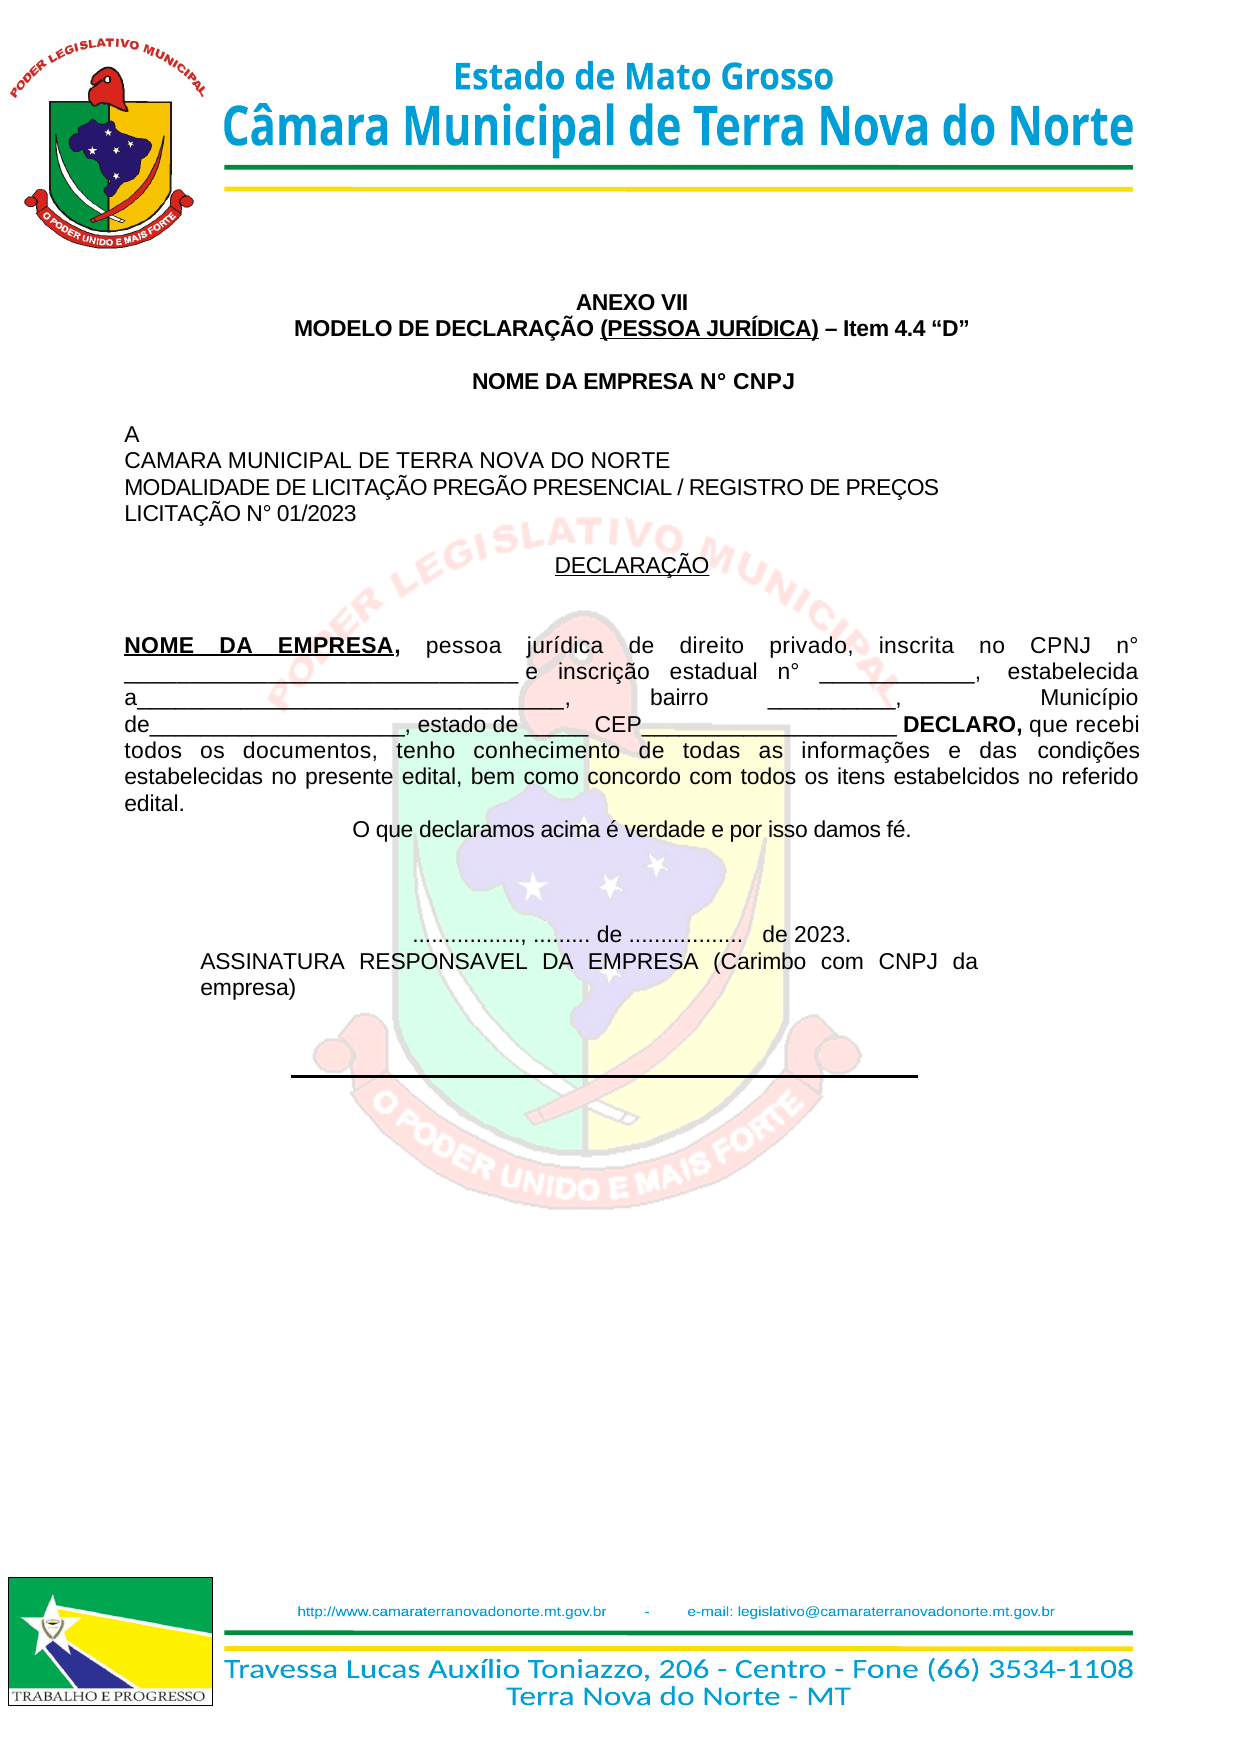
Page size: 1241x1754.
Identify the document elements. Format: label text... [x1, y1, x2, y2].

text ................., ......... de .................. de 2023. [124, 921, 254, 948]
text NOME DA EMPRESA, pessoa jurídica de direito privado, inscrita no CPNJ n° ______________________________ e inscrição estadual n° ____________, estabelecida a_________________________________, bairro __________, Município de____________________, estado de _____ CEP____________________ DECLARO, que recebi todos os documentos, tenho conhecimento de todas as informações e das condições estabelecidas no presente edital, bem como concordo com todos os itens estabelcidos no referido edital. [918, 632, 1140, 816]
text ASSINATURA RESPONSAVEL DA EMPRESA (Carimbo com CNPJ da empresa) [200, 948, 254, 1001]
text A [124, 421, 821, 447]
text LICITAÇÃO N° 01/2023 [124, 500, 1140, 526]
picture [6, 36, 211, 251]
text ASSINATURA RESPONSAVEL DA EMPRESA (Carimbo com CNPJ da empresa) [918, 948, 978, 1001]
text ANEXO VII [124, 289, 1140, 315]
text NOME DA EMPRESA, pessoa jurídica de direito privado, inscrita no CPNJ n° ______________________________ e inscrição estadual n° ____________, estabelecida a_________________________________, bairro __________, Município de____________________, estado de _____ CEP____________________ DECLARO, que recebi todos os documentos, tenho conhecimento de todas as informações e das condições estabelecidas no presente edital, bem como concordo com todos os itens estabelcidos no referido edital. [124, 656, 254, 816]
text O que declaramos acima é verdade e por isso damos fé. [124, 816, 254, 842]
text O que declaramos acima é verdade e por isso damos fé. [918, 816, 1140, 842]
text NOME DA EMPRESA N° CNPJ [446, 368, 821, 394]
text CAMARA MUNICIPAL DE TERRA NOVA DO NORTE [124, 447, 1140, 473]
text MODALIDADE DE LICITAÇÃO PREGÃO PRESENCIAL / REGISTRO DE PREÇOS [124, 473, 1140, 500]
text MODELO DE DECLARAÇÃO (PESSOA JURÍDICA) – Item 4.4 “D” [124, 315, 1140, 342]
text DECLARAÇÃO [124, 552, 254, 579]
text ................., ......... de .................. de 2023. [918, 921, 1140, 948]
picture [9, 1578, 212, 1705]
text DECLARAÇÃO [918, 552, 1140, 579]
